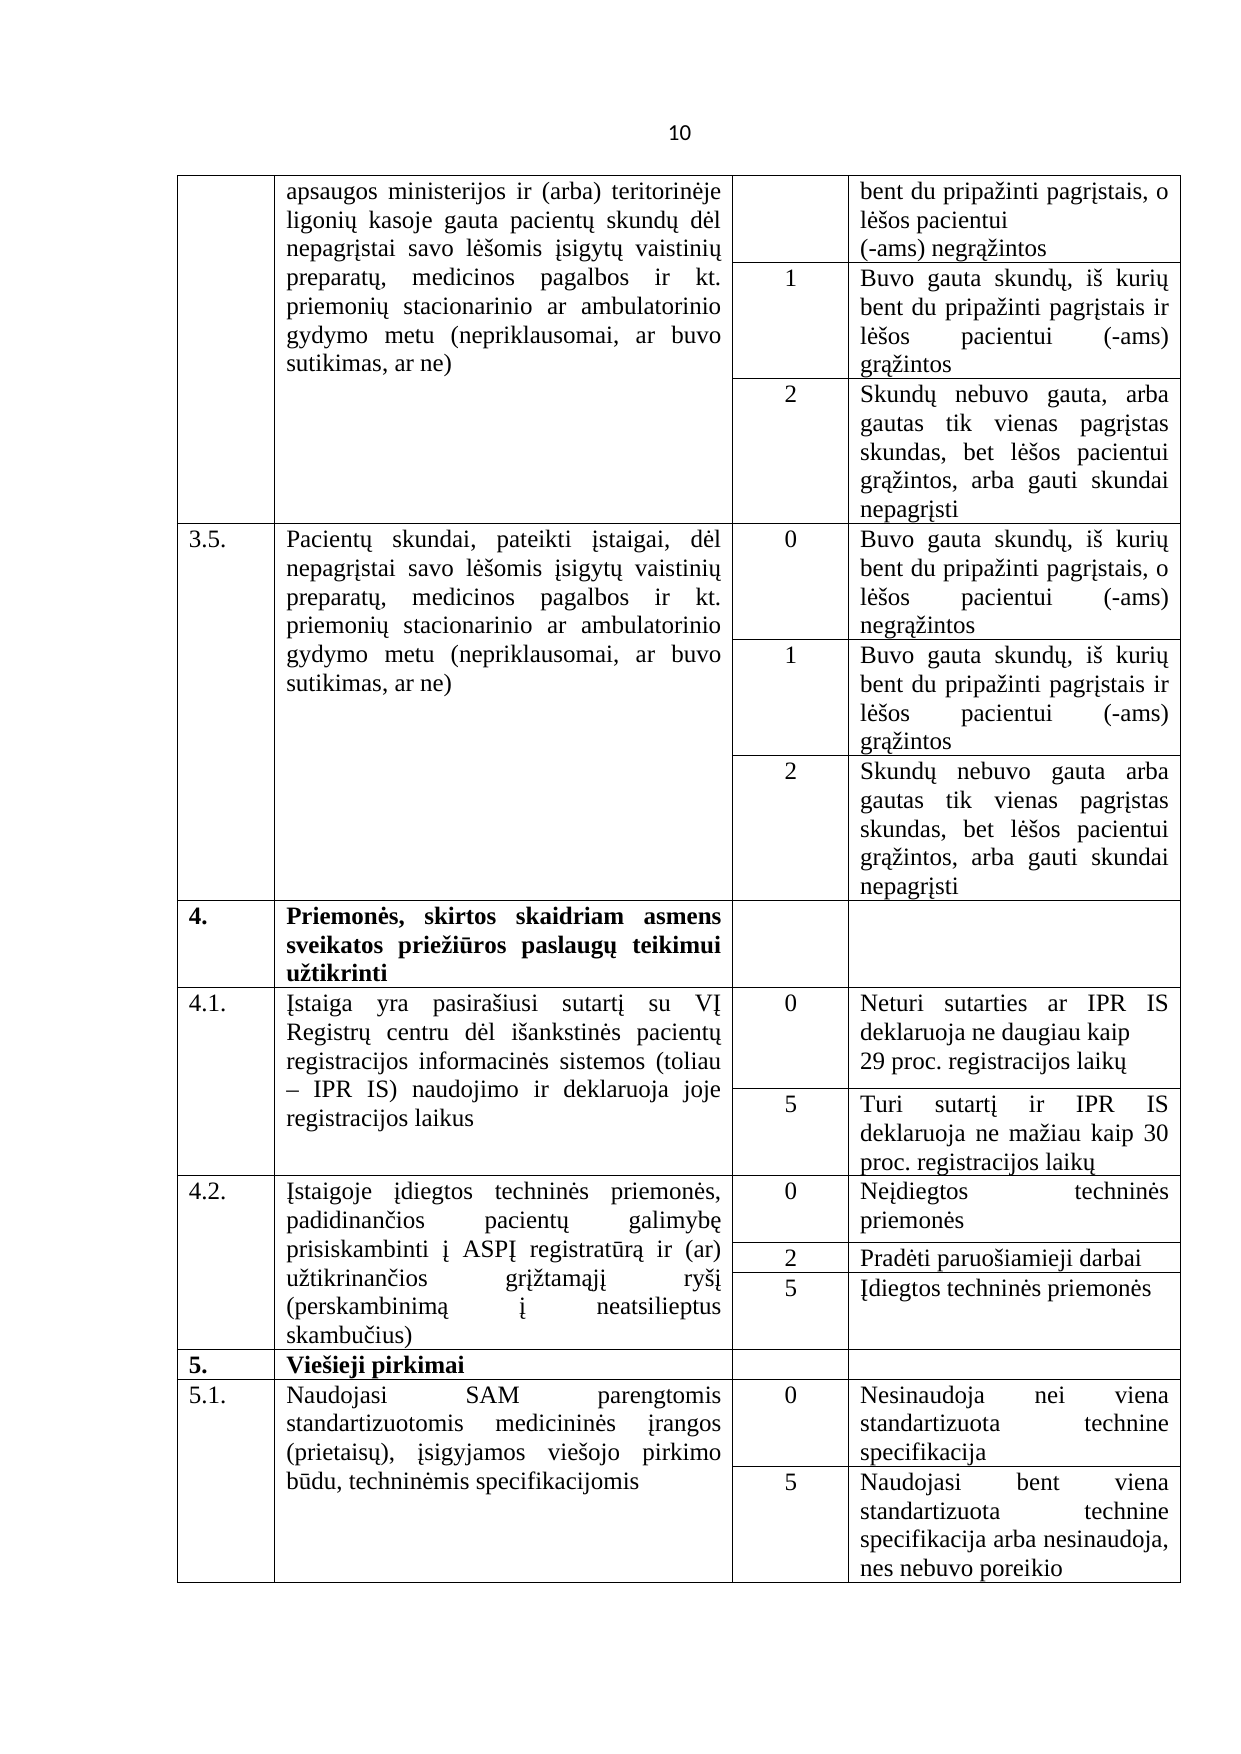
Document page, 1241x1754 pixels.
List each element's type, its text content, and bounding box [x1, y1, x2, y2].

table_cell 1 [733, 640, 848, 755]
table_cell 0 [733, 1380, 848, 1466]
table_cell Buvo gauta skundų, iš kurių bent du pripažinti pagrįstais ir lėšos pacientui (-ams) grąžintos [849, 640, 1180, 755]
table_cell 5 [733, 1089, 848, 1175]
table_cell Pacientų skundai, pateikti įstaigai, dėl nepagrįstai savo lėšomis įsigytų vaistinių preparatų, medicinos pagalbos ir kt. priemonių stacionarinio ar ambulatorinio gydymo metu (nepriklausomai, ar buvo sutikimas, ar ne) [275, 524, 732, 900]
table_cell Neturi sutarties ar IPR IS deklaruoja ne daugiau kaip 29 proc. registracijos laikų [849, 988, 1180, 1088]
table_cell Nesinaudoja nei viena standartizuota technine specifikacija [849, 1380, 1180, 1466]
table_cell 0 [733, 988, 848, 1088]
table_cell Naudojasi SAM parengtomis standartizuotomis medicininės įrangos (prietaisų), įsigyjamos viešojo pirkimo būdu, techninėmis specifikacijomis [275, 1380, 732, 1582]
table_cell 2 [733, 379, 848, 523]
table_cell Neįdiegtos techninės priemonės [849, 1176, 1180, 1242]
table_cell [849, 901, 1180, 987]
table_cell Naudojasi bent viena standartizuota technine specifikacija arba nesinaudoja, nes nebuvo poreikio [849, 1467, 1180, 1582]
table_cell 5 [733, 1467, 848, 1582]
table_cell Turi sutartį ir IPR IS deklaruoja ne mažiau kaip 30 proc. registracijos laikų [849, 1089, 1180, 1175]
table_cell [733, 1350, 848, 1379]
table_cell Skundų nebuvo gauta arba gautas tik vienas pagrįstas skundas, bet lėšos pacientui grąžintos, arba gauti skundai nepagrįsti [849, 756, 1180, 900]
table_cell 2 [733, 1243, 848, 1272]
table_cell 0 [733, 524, 848, 639]
table_cell 5 [733, 1273, 848, 1349]
table_cell 3.5. [178, 524, 274, 900]
table_cell 4.1. [178, 988, 274, 1175]
table_cell apsaugos ministerijos ir (arba) teritorinėje ligonių kasoje gauta pacientų skundų dėl nepagrįstai savo lėšomis įsigytų vaistinių preparatų, medicinos pagalbos ir kt. priemonių stacionarinio ar ambulatorinio gydymo metu (nepriklausomai, ar buvo sutikimas, ar ne) [275, 176, 732, 523]
table_cell 5. [178, 1350, 274, 1379]
table_cell Įdiegtos techninės priemonės [849, 1273, 1180, 1349]
table_cell 4. [178, 901, 274, 987]
table_cell bent du pripažinti pagrįstais, o lėšos pacientui (-ams) negrąžintos [849, 176, 1180, 262]
table_cell Buvo gauta skundų, iš kurių bent du pripažinti pagrįstais ir lėšos pacientui (-ams) grąžintos [849, 263, 1180, 378]
table_cell [849, 1350, 1180, 1379]
table_cell Skundų nebuvo gauta, arba gautas tik vienas pagrįstas skundas, bet lėšos pacientui grąžintos, arba gauti skundai nepagrįsti [849, 379, 1180, 523]
table_cell 0 [733, 1176, 848, 1242]
table_cell Pradėti paruošiamieji darbai [849, 1243, 1180, 1272]
table_cell Priemonės, skirtos skaidriam asmens sveikatos priežiūros paslaugų teikimui užtikrinti [275, 901, 732, 987]
table_cell Įstaiga yra pasirašiusi sutartį su VĮ Registrų centru dėl išankstinės pacientų registracijos informacinės sistemos (toliau – IPR IS) naudojimo ir deklaruoja joje registracijos laikus [275, 988, 732, 1175]
table_cell 2 [733, 756, 848, 900]
table_cell [178, 176, 274, 523]
table_cell Viešieji pirkimai [275, 1350, 732, 1379]
table_cell Buvo gauta skundų, iš kurių bent du pripažinti pagrįstais, o lėšos pacientui (-ams) negrąžintos [849, 524, 1180, 639]
table_cell [733, 176, 848, 262]
table_cell 1 [733, 263, 848, 378]
table_cell 5.1. [178, 1380, 274, 1582]
table_cell [733, 901, 848, 987]
table_cell Įstaigoje įdiegtos techninės priemonės, padidinančios pacientų galimybę prisiskambinti į ASPĮ registratūrą ir (ar) užtikrinančios grįžtamąjį ryšį (perskambinimą į neatsilieptus skambučius) [275, 1176, 732, 1349]
table_cell 4.2. [178, 1176, 274, 1349]
